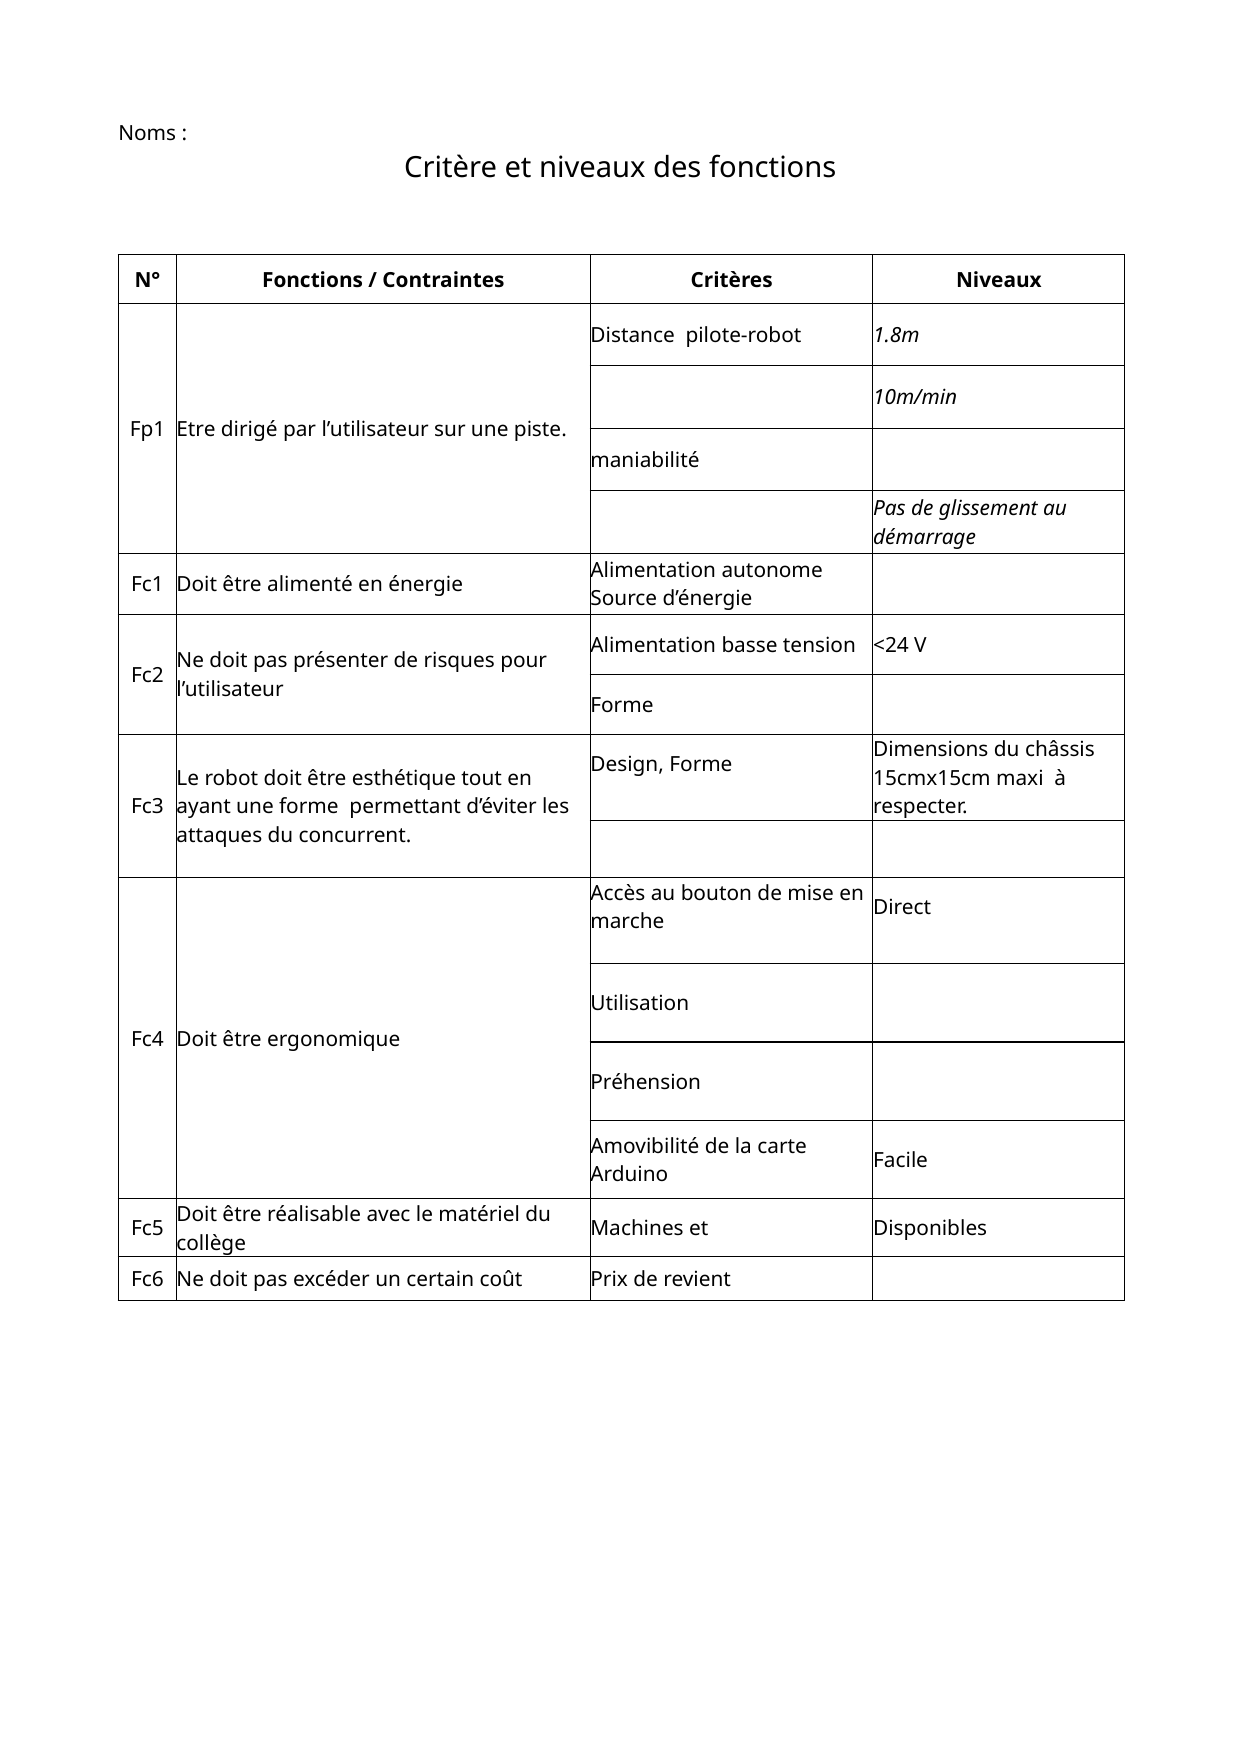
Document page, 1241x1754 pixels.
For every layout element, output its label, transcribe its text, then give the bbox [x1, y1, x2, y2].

table_cell Alimentation autonome Source d’énergie [591, 554, 872, 613]
table_cell Doit être ergonomique [177, 878, 590, 1198]
table_cell Forme [591, 675, 872, 733]
table_cell Machines et [591, 1199, 872, 1256]
table_cell [873, 1043, 1124, 1120]
table_cell Etre dirigé par l’utilisateur sur une piste. [177, 304, 590, 552]
table_cell Fc5 [119, 1199, 176, 1256]
table_cell maniabilité [591, 429, 872, 490]
table_cell [873, 554, 1124, 613]
table_cell Le robot doit être esthétique tout en ayant une forme permettant d’éviter les attaques du concurrent. [177, 735, 590, 877]
table_cell Fc1 [119, 554, 176, 613]
text Critère et niveaux des fonctions [118, 147, 1122, 186]
table_cell Fc6 [119, 1257, 176, 1299]
table_cell [591, 821, 872, 877]
table_cell [591, 366, 872, 427]
table_cell Utilisation [591, 964, 872, 1041]
table_cell [873, 964, 1124, 1041]
table_cell Pas de glissement au démarrage [873, 491, 1124, 552]
table_cell Facile [873, 1121, 1124, 1198]
table_header N° [119, 255, 176, 302]
table_cell [873, 429, 1124, 490]
table_cell <24 V [873, 615, 1124, 673]
table_cell [873, 821, 1124, 877]
table_cell Design, Forme [591, 735, 872, 820]
table_header Niveaux [873, 255, 1124, 302]
table_cell Préhension [591, 1043, 872, 1120]
table_cell Alimentation basse tension [591, 615, 872, 673]
text Noms : [118, 118, 1122, 147]
table_cell Fc3 [119, 735, 176, 877]
table_cell Fc4 [119, 878, 176, 1198]
table_header Critères [591, 255, 872, 302]
table_cell 10m/min [873, 366, 1124, 427]
table_cell Ne doit pas excéder un certain coût [177, 1257, 590, 1299]
table_cell Distance pilote-robot [591, 304, 872, 365]
table_cell Disponibles [873, 1199, 1124, 1256]
table_cell 1.8m [873, 304, 1124, 365]
table_header Fonctions / Contraintes [177, 255, 590, 302]
table_cell Prix de revient [591, 1257, 872, 1299]
table_cell Fp1 [119, 304, 176, 552]
table_cell Dimensions du châssis 15cmx15cm maxi à respecter. [873, 735, 1124, 820]
table_cell Amovibilité de la carte Arduino [591, 1121, 872, 1198]
table_cell [873, 675, 1124, 733]
table_cell Ne doit pas présenter de risques pour l’utilisateur [177, 615, 590, 733]
table_cell Fc2 [119, 615, 176, 733]
table_cell Accès au bouton de mise en marche [591, 878, 872, 963]
table_cell [591, 491, 872, 552]
table_cell Doit être alimenté en énergie [177, 554, 590, 613]
table_cell Direct [873, 878, 1124, 963]
table_cell [873, 1257, 1124, 1299]
table_cell Doit être réalisable avec le matériel du collège [177, 1199, 590, 1256]
